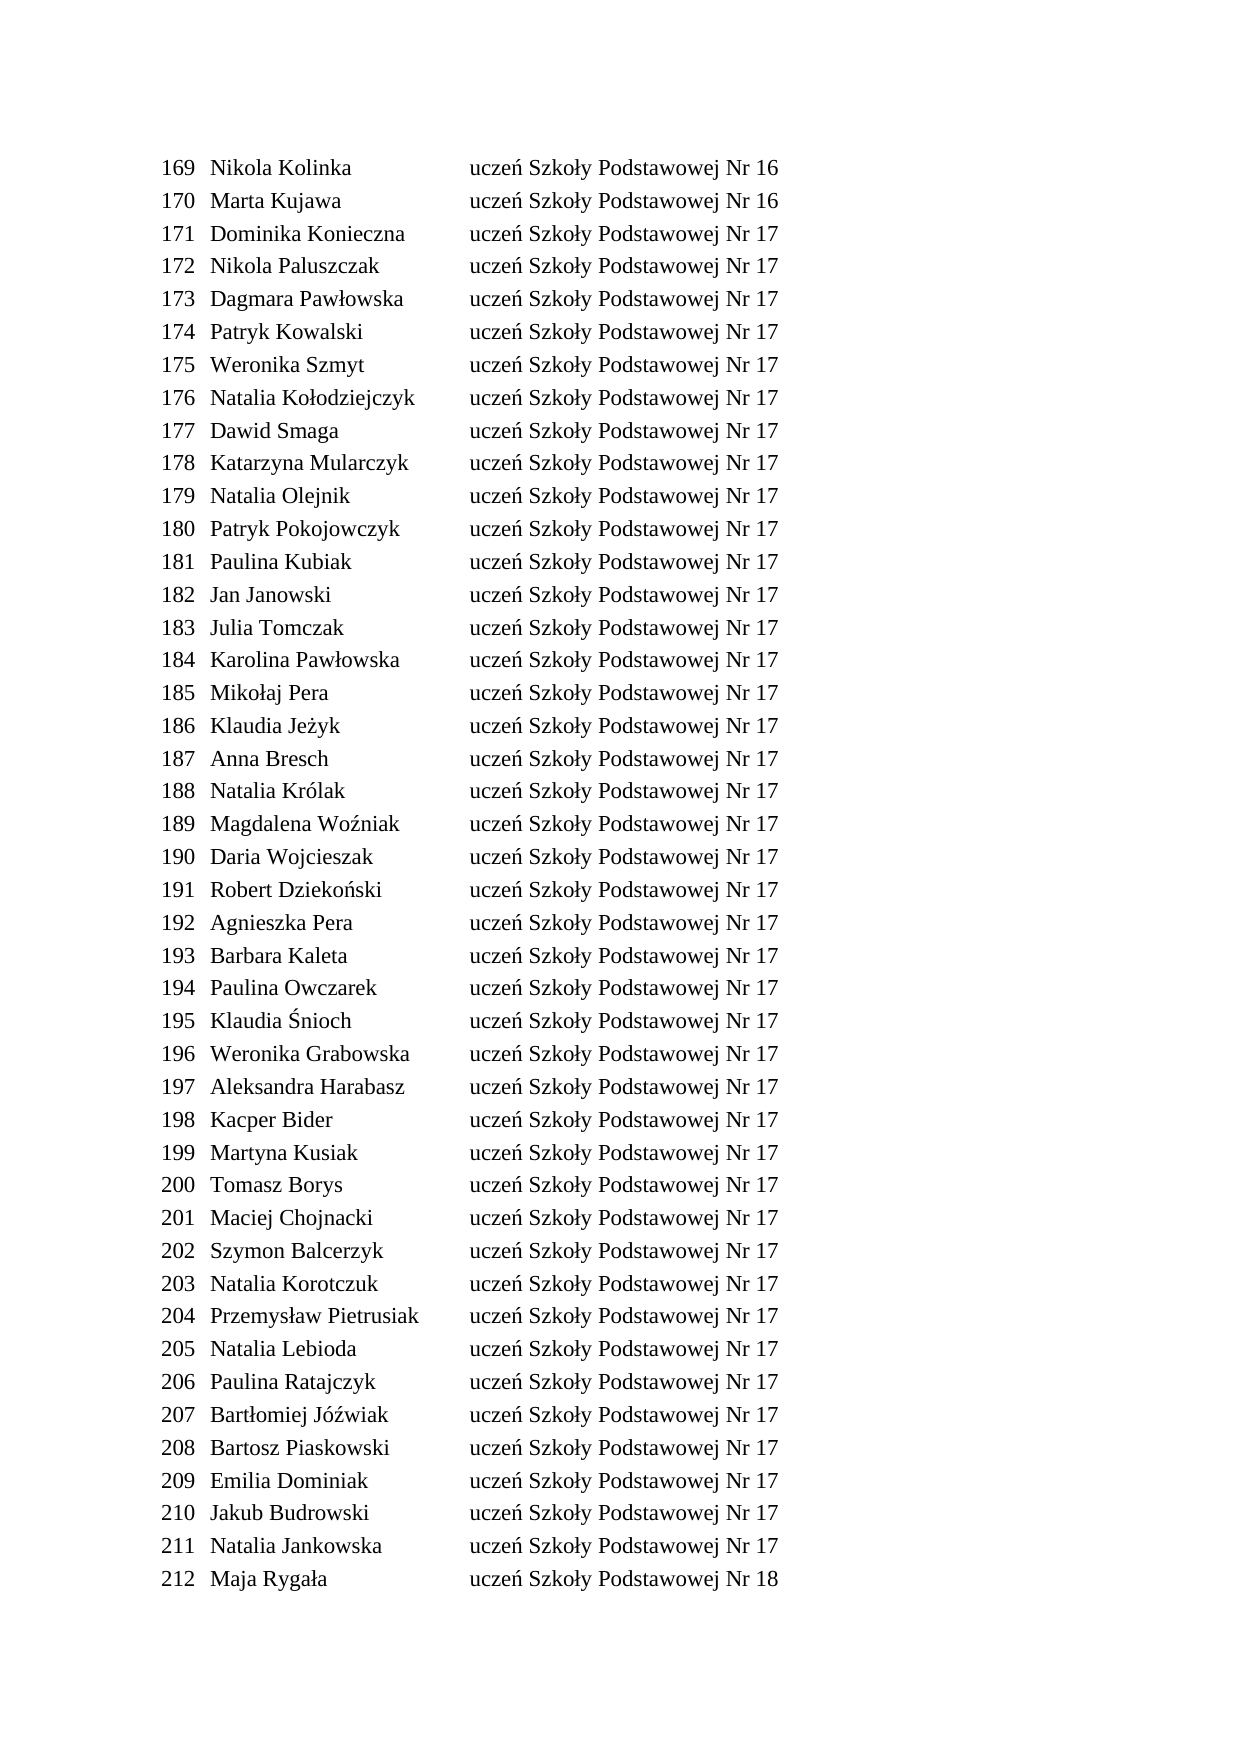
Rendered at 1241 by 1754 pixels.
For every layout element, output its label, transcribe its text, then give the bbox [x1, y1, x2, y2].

table_cell Magdalena Woźniak [203, 804, 462, 837]
table_cell 170 [146, 181, 202, 213]
table_cell 172 [146, 246, 202, 279]
table_cell Maciej Chojnacki [203, 1198, 462, 1231]
table_cell Jan Janowski [203, 574, 462, 607]
table_cell 174 [146, 312, 202, 344]
table_cell uczeń Szkoły Podstawowej Nr 17 [462, 640, 1037, 673]
table_cell Aleksandra Harabasz [203, 1066, 462, 1099]
table_cell uczeń Szkoły Podstawowej Nr 17 [462, 1231, 1037, 1263]
table_cell Bartłomiej Jóźwiak [203, 1395, 462, 1427]
table_cell uczeń Szkoły Podstawowej Nr 17 [462, 345, 1037, 377]
table_cell Robert Dziekoński [203, 870, 462, 902]
table_cell Natalia Olejnik [203, 476, 462, 509]
table_cell uczeń Szkoły Podstawowej Nr 17 [462, 1198, 1037, 1231]
table_cell Natalia Korotczuk [203, 1263, 462, 1296]
table_cell uczeń Szkoły Podstawowej Nr 17 [462, 1001, 1037, 1034]
table_cell Klaudia Śnioch [203, 1001, 462, 1034]
table_cell uczeń Szkoły Podstawowej Nr 17 [462, 378, 1037, 410]
table_cell Patryk Kowalski [203, 312, 462, 344]
table_cell Natalia Lebioda [203, 1329, 462, 1362]
table_cell 210 [146, 1493, 202, 1526]
table_cell Anna Bresch [203, 738, 462, 771]
table_cell 211 [146, 1526, 202, 1559]
table_cell uczeń Szkoły Podstawowej Nr 17 [462, 279, 1037, 312]
table_cell 202 [146, 1231, 202, 1263]
table_cell uczeń Szkoły Podstawowej Nr 17 [462, 1099, 1037, 1132]
table_cell 188 [146, 771, 202, 804]
table_cell uczeń Szkoły Podstawowej Nr 17 [462, 541, 1037, 574]
table_cell 186 [146, 706, 202, 738]
table_cell 194 [146, 968, 202, 1001]
table_cell Jakub Budrowski [203, 1493, 462, 1526]
table_cell uczeń Szkoły Podstawowej Nr 17 [462, 607, 1037, 640]
table_cell Natalia Kołodziejczyk [203, 378, 462, 410]
table_cell uczeń Szkoły Podstawowej Nr 17 [462, 574, 1037, 607]
table_cell 200 [146, 1165, 202, 1198]
table_cell uczeń Szkoły Podstawowej Nr 17 [462, 1066, 1037, 1099]
table_cell Paulina Ratajczyk [203, 1362, 462, 1394]
table_cell Dawid Smaga [203, 410, 462, 443]
table_cell 204 [146, 1296, 202, 1329]
table_cell Daria Wojcieszak [203, 837, 462, 869]
table_cell Marta Kujawa [203, 181, 462, 213]
table_cell 175 [146, 345, 202, 377]
table_cell 193 [146, 935, 202, 968]
table_cell uczeń Szkoły Podstawowej Nr 17 [462, 870, 1037, 902]
table_cell Kacper Bider [203, 1099, 462, 1132]
table_cell uczeń Szkoły Podstawowej Nr 17 [462, 837, 1037, 869]
table_cell uczeń Szkoły Podstawowej Nr 17 [462, 312, 1037, 344]
table_cell Julia Tomczak [203, 607, 462, 640]
table_cell 208 [146, 1428, 202, 1460]
table_cell 179 [146, 476, 202, 509]
table_cell uczeń Szkoły Podstawowej Nr 17 [462, 246, 1037, 279]
table_cell 196 [146, 1034, 202, 1066]
table_cell 197 [146, 1066, 202, 1099]
table_cell 187 [146, 738, 202, 771]
table_cell uczeń Szkoły Podstawowej Nr 17 [462, 738, 1037, 771]
table_cell uczeń Szkoły Podstawowej Nr 17 [462, 1493, 1037, 1526]
table_cell uczeń Szkoły Podstawowej Nr 17 [462, 509, 1037, 541]
table_cell uczeń Szkoły Podstawowej Nr 17 [462, 673, 1037, 706]
table_cell Paulina Owczarek [203, 968, 462, 1001]
table_cell uczeń Szkoły Podstawowej Nr 17 [462, 1428, 1037, 1460]
table_cell uczeń Szkoły Podstawowej Nr 17 [462, 410, 1037, 443]
table_cell uczeń Szkoły Podstawowej Nr 18 [462, 1559, 1037, 1591]
table_cell Klaudia Jeżyk [203, 706, 462, 738]
table_cell Natalia Jankowska [203, 1526, 462, 1559]
table_cell uczeń Szkoły Podstawowej Nr 16 [462, 181, 1037, 213]
table_cell 191 [146, 870, 202, 902]
table_cell uczeń Szkoły Podstawowej Nr 17 [462, 1034, 1037, 1066]
table_cell Bartosz Piaskowski [203, 1428, 462, 1460]
table_cell uczeń Szkoły Podstawowej Nr 17 [462, 476, 1037, 509]
table_cell 206 [146, 1362, 202, 1394]
table_cell Natalia Królak [203, 771, 462, 804]
table_cell Emilia Dominiak [203, 1460, 462, 1493]
table_cell 203 [146, 1263, 202, 1296]
table_cell 169 [146, 148, 202, 181]
table_cell 173 [146, 279, 202, 312]
table_cell 205 [146, 1329, 202, 1362]
table_cell Martyna Kusiak [203, 1132, 462, 1165]
table_cell 195 [146, 1001, 202, 1034]
table_cell Barbara Kaleta [203, 935, 462, 968]
table_cell uczeń Szkoły Podstawowej Nr 16 [462, 148, 1037, 181]
table_cell Mikołaj Pera [203, 673, 462, 706]
table_cell 171 [146, 213, 202, 246]
table_cell 181 [146, 541, 202, 574]
table_cell uczeń Szkoły Podstawowej Nr 17 [462, 1132, 1037, 1165]
table_cell uczeń Szkoły Podstawowej Nr 17 [462, 443, 1037, 476]
table_cell uczeń Szkoły Podstawowej Nr 17 [462, 706, 1037, 738]
table_cell uczeń Szkoły Podstawowej Nr 17 [462, 804, 1037, 837]
table_cell Nikola Paluszczak [203, 246, 462, 279]
table_cell uczeń Szkoły Podstawowej Nr 17 [462, 935, 1037, 968]
table_cell uczeń Szkoły Podstawowej Nr 17 [462, 1395, 1037, 1427]
table_cell uczeń Szkoły Podstawowej Nr 17 [462, 771, 1037, 804]
table_cell uczeń Szkoły Podstawowej Nr 17 [462, 968, 1037, 1001]
table_cell uczeń Szkoły Podstawowej Nr 17 [462, 1263, 1037, 1296]
table_cell Agnieszka Pera [203, 903, 462, 935]
table_cell Paulina Kubiak [203, 541, 462, 574]
table_cell Nikola Kolinka [203, 148, 462, 181]
table_cell Karolina Pawłowska [203, 640, 462, 673]
table_cell uczeń Szkoły Podstawowej Nr 17 [462, 1296, 1037, 1329]
table_cell Maja Rygała [203, 1559, 462, 1591]
table_cell 201 [146, 1198, 202, 1231]
table_cell uczeń Szkoły Podstawowej Nr 17 [462, 213, 1037, 246]
table_cell uczeń Szkoły Podstawowej Nr 17 [462, 1362, 1037, 1394]
table_cell uczeń Szkoły Podstawowej Nr 17 [462, 1460, 1037, 1493]
table_cell uczeń Szkoły Podstawowej Nr 17 [462, 903, 1037, 935]
table_cell Patryk Pokojowczyk [203, 509, 462, 541]
table_cell Przemysław Pietrusiak [203, 1296, 462, 1329]
table_cell 182 [146, 574, 202, 607]
table_cell 184 [146, 640, 202, 673]
table_cell 198 [146, 1099, 202, 1132]
table_cell Weronika Szmyt [203, 345, 462, 377]
table_cell 178 [146, 443, 202, 476]
table_cell uczeń Szkoły Podstawowej Nr 17 [462, 1526, 1037, 1559]
table_cell 192 [146, 903, 202, 935]
table_cell 212 [146, 1559, 202, 1591]
table_cell 180 [146, 509, 202, 541]
table_cell 183 [146, 607, 202, 640]
table_cell Tomasz Borys [203, 1165, 462, 1198]
table_cell Katarzyna Mularczyk [203, 443, 462, 476]
table_cell Szymon Balcerzyk [203, 1231, 462, 1263]
table_cell Dagmara Pawłowska [203, 279, 462, 312]
table_cell 177 [146, 410, 202, 443]
table_cell uczeń Szkoły Podstawowej Nr 17 [462, 1329, 1037, 1362]
table_cell 189 [146, 804, 202, 837]
table_cell 190 [146, 837, 202, 869]
table_cell 209 [146, 1460, 202, 1493]
table_cell 176 [146, 378, 202, 410]
table_cell Dominika Konieczna [203, 213, 462, 246]
table_cell Weronika Grabowska [203, 1034, 462, 1066]
table_cell 185 [146, 673, 202, 706]
table_cell uczeń Szkoły Podstawowej Nr 17 [462, 1165, 1037, 1198]
table_cell 207 [146, 1395, 202, 1427]
table_cell 199 [146, 1132, 202, 1165]
